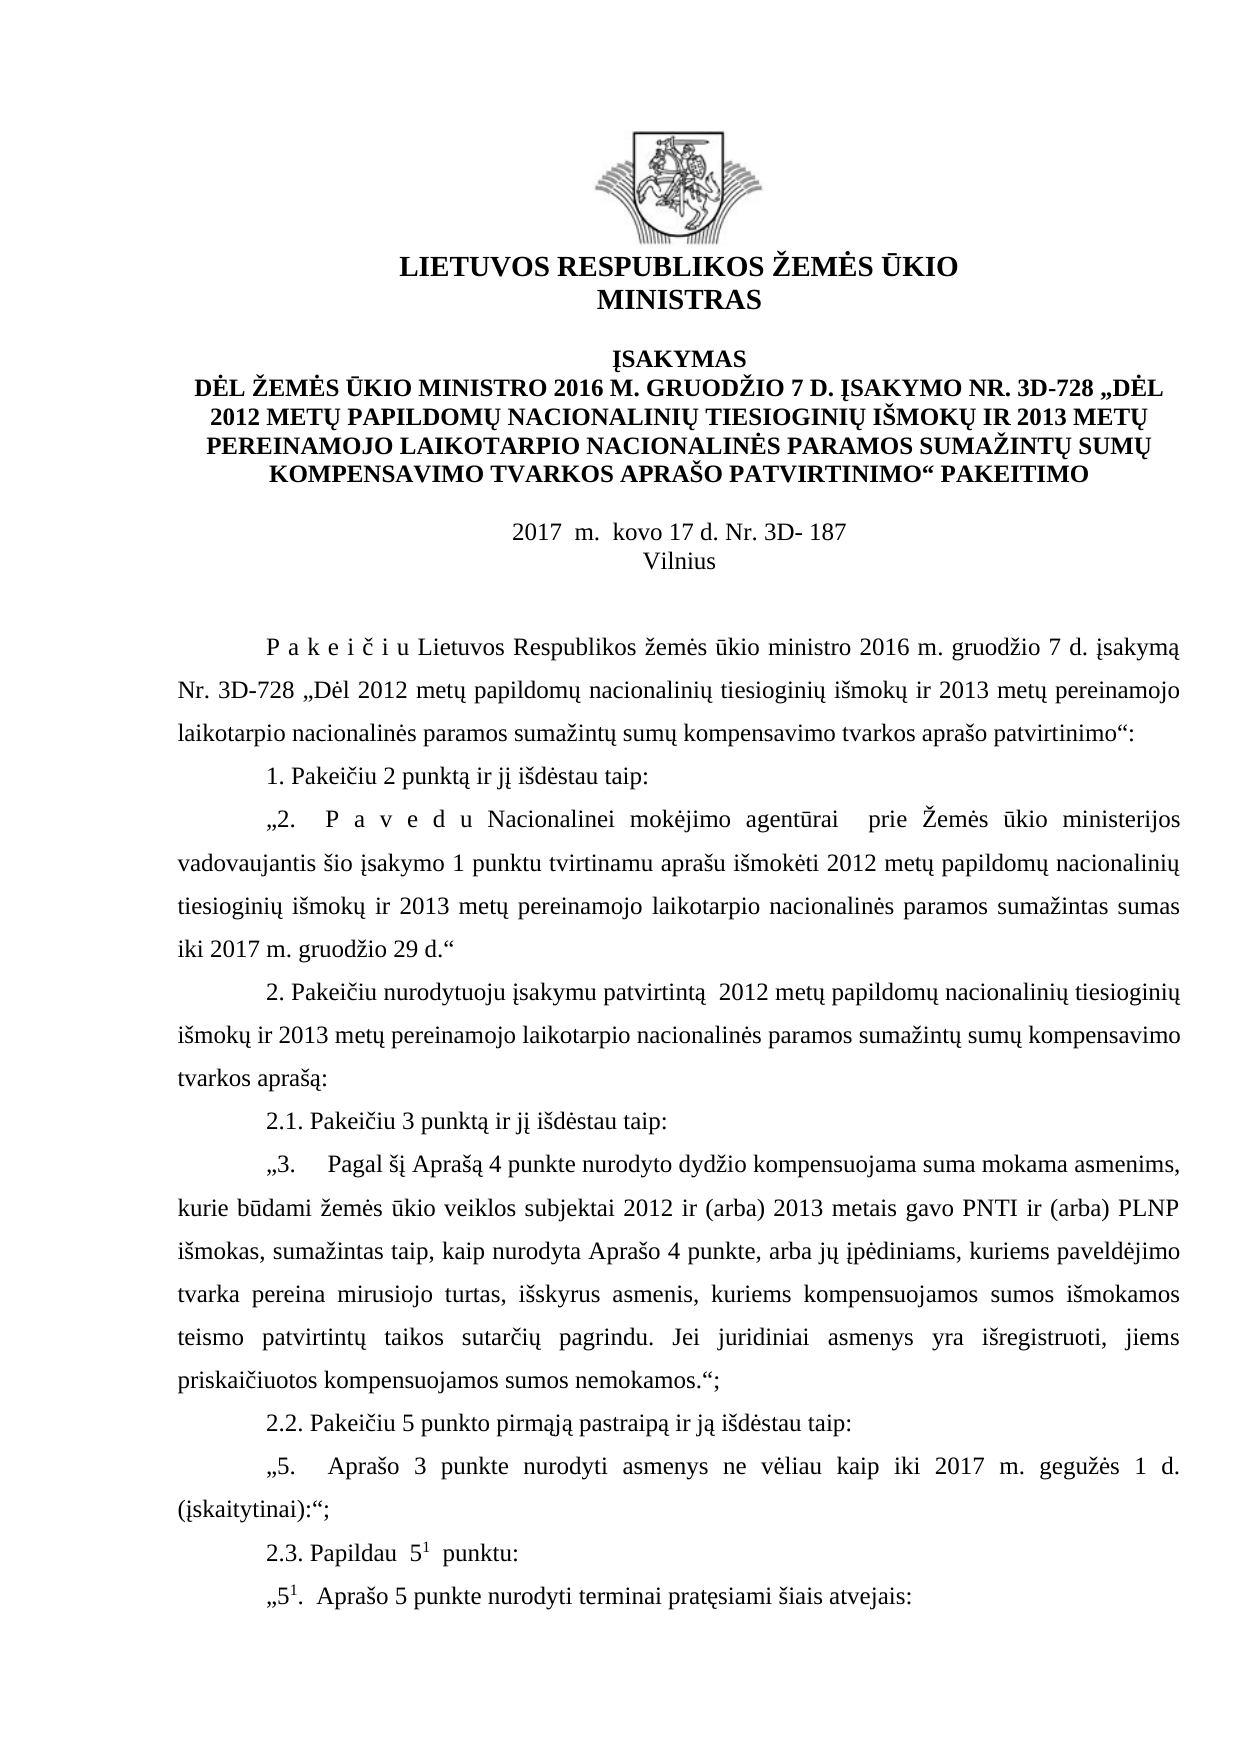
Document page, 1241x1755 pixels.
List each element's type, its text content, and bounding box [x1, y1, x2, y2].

text 2. Pakeičiu nurodytuoju įsakymu patvirtintą 2012 metų papildomų nacionalinių tiesioginių išmokų ir 2013 metų pereinamojo laikotarpio nacionalinės paramos sumažintų sumų kompensavimo tvarkos aprašą: [177, 977, 1181, 1092]
text P a k e i č i u Lietuvos Respublikos žemės ūkio ministro 2016 m. gruodžio 7 d. įsakymą Nr. 3D-728 „Dėl 2012 metų papildomų nacionalinių tiesioginių išmokų ir 2013 metų pereinamojo laikotarpio nacionalinės paramos sumažintų sumų kompensavimo tvarkos aprašo patvirtinimo“: [177, 632, 1181, 747]
text „51. Aprašo 5 punkte nurodyti terminai pratęsiami šiais atvejais: [177, 1581, 1181, 1609]
text 1. Pakeičiu 2 punktą ir jį išdėstau taip: [177, 761, 1181, 790]
text LIETUVOS RESPUBLIKOS ŽEMĖS ŪKIO [177, 249, 1181, 282]
text ĮSAKYMAS [177, 344, 1181, 373]
text 2.2. Pakeičiu 5 punkto pirmąją pastraipą ir ją išdėstau taip: [266, 1408, 1181, 1437]
text 2.1. Pakeičiu 3 punktą ir jį išdėstau taip: [266, 1106, 1181, 1135]
text 2017 m. kovo 17 d. Nr. 3D- 187 [177, 517, 1181, 546]
text „2. P a v e d u Nacionalinei mokėjimo agentūrai prie Žemės ūkio ministerijos vadovaujantis šio įsakymo 1 punktu tvirtinamu aprašu išmokėti 2012 metų papildomų nacionalinių tiesioginių išmokų ir 2013 metų pereinamojo laikotarpio nacionalinės paramos sumažintas sumas iki 2017 m. gruodžio 29 d.“ [177, 804, 1181, 963]
text „3. Pagal šį Aprašą 4 punkte nurodyto dydžio kompensuojama suma mokama asmenims, kurie būdami žemės ūkio veiklos subjektai 2012 ir (arba) 2013 metais gavo PNTI ir (arba) PLNP išmokas, sumažintas taip, kaip nurodyta Aprašo 4 punkte, arba jų įpėdiniams, kuriems paveldėjimo tvarka pereina mirusiojo turtas, išskyrus asmenis, kuriems kompensuojamos sumos išmokamos teismo patvirtintų taikos sutarčių pagrindu. Jei juridiniai asmenys yra išregistruoti, jiems priskaičiuotos kompensuojamos sumos nemokamos.“; [177, 1149, 1181, 1394]
text 2.3. Papildau 51 punktu: [266, 1538, 1181, 1566]
text DĖL ŽEMĖS ŪKIO MINISTRO 2016 M. gruodžio 7 D. ĮSAKYMO NR. 3D-728 „dėl 2012 metų papildomų nacionalinių tiesioginių išmokų ir 2013 metų pereinamojo laikotarpio nacionalinės paramos sumažintų sumų kompensavimo TVARKOS APRAŠO patvirtinimo“ pakeitimo [177, 373, 1181, 488]
text MINISTRAS [177, 282, 1181, 316]
text Vilnius [177, 546, 1181, 574]
text „5. Aprašo 3 punkte nurodyti asmenys ne vėliau kaip iki 2017 m. gegužės 1 d. (įskaitytinai):“; [177, 1451, 1181, 1523]
